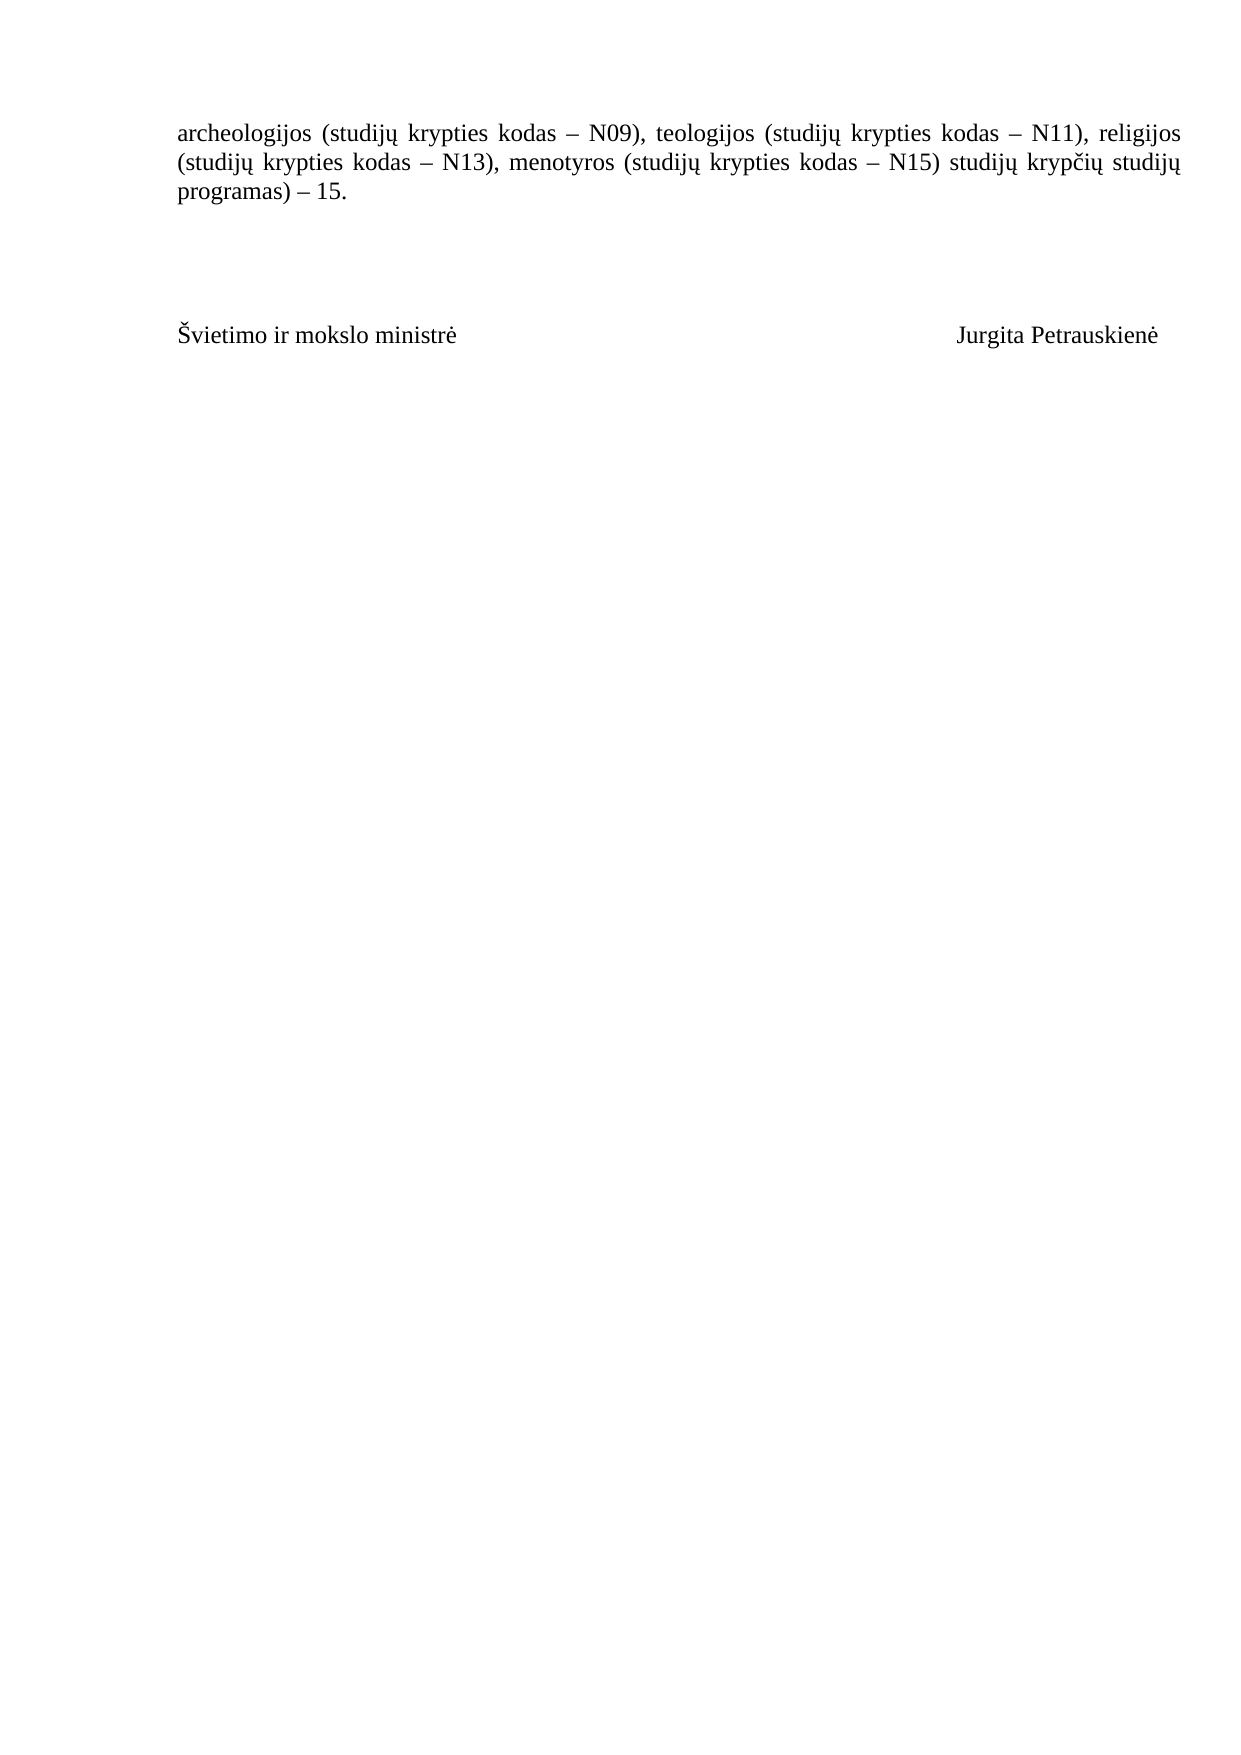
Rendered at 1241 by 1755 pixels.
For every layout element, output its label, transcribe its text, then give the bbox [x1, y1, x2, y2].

text Švietimo ir mokslo ministrė Jurgita Petrauskienė [177, 320, 1182, 348]
text archeologijos (studijų krypties kodas – N09), teologijos (studijų krypties kodas – N11), religijos (studijų krypties kodas – N13), menotyros (studijų krypties kodas – N15) studijų krypčių studijų programas) – 15. [177, 118, 1182, 205]
